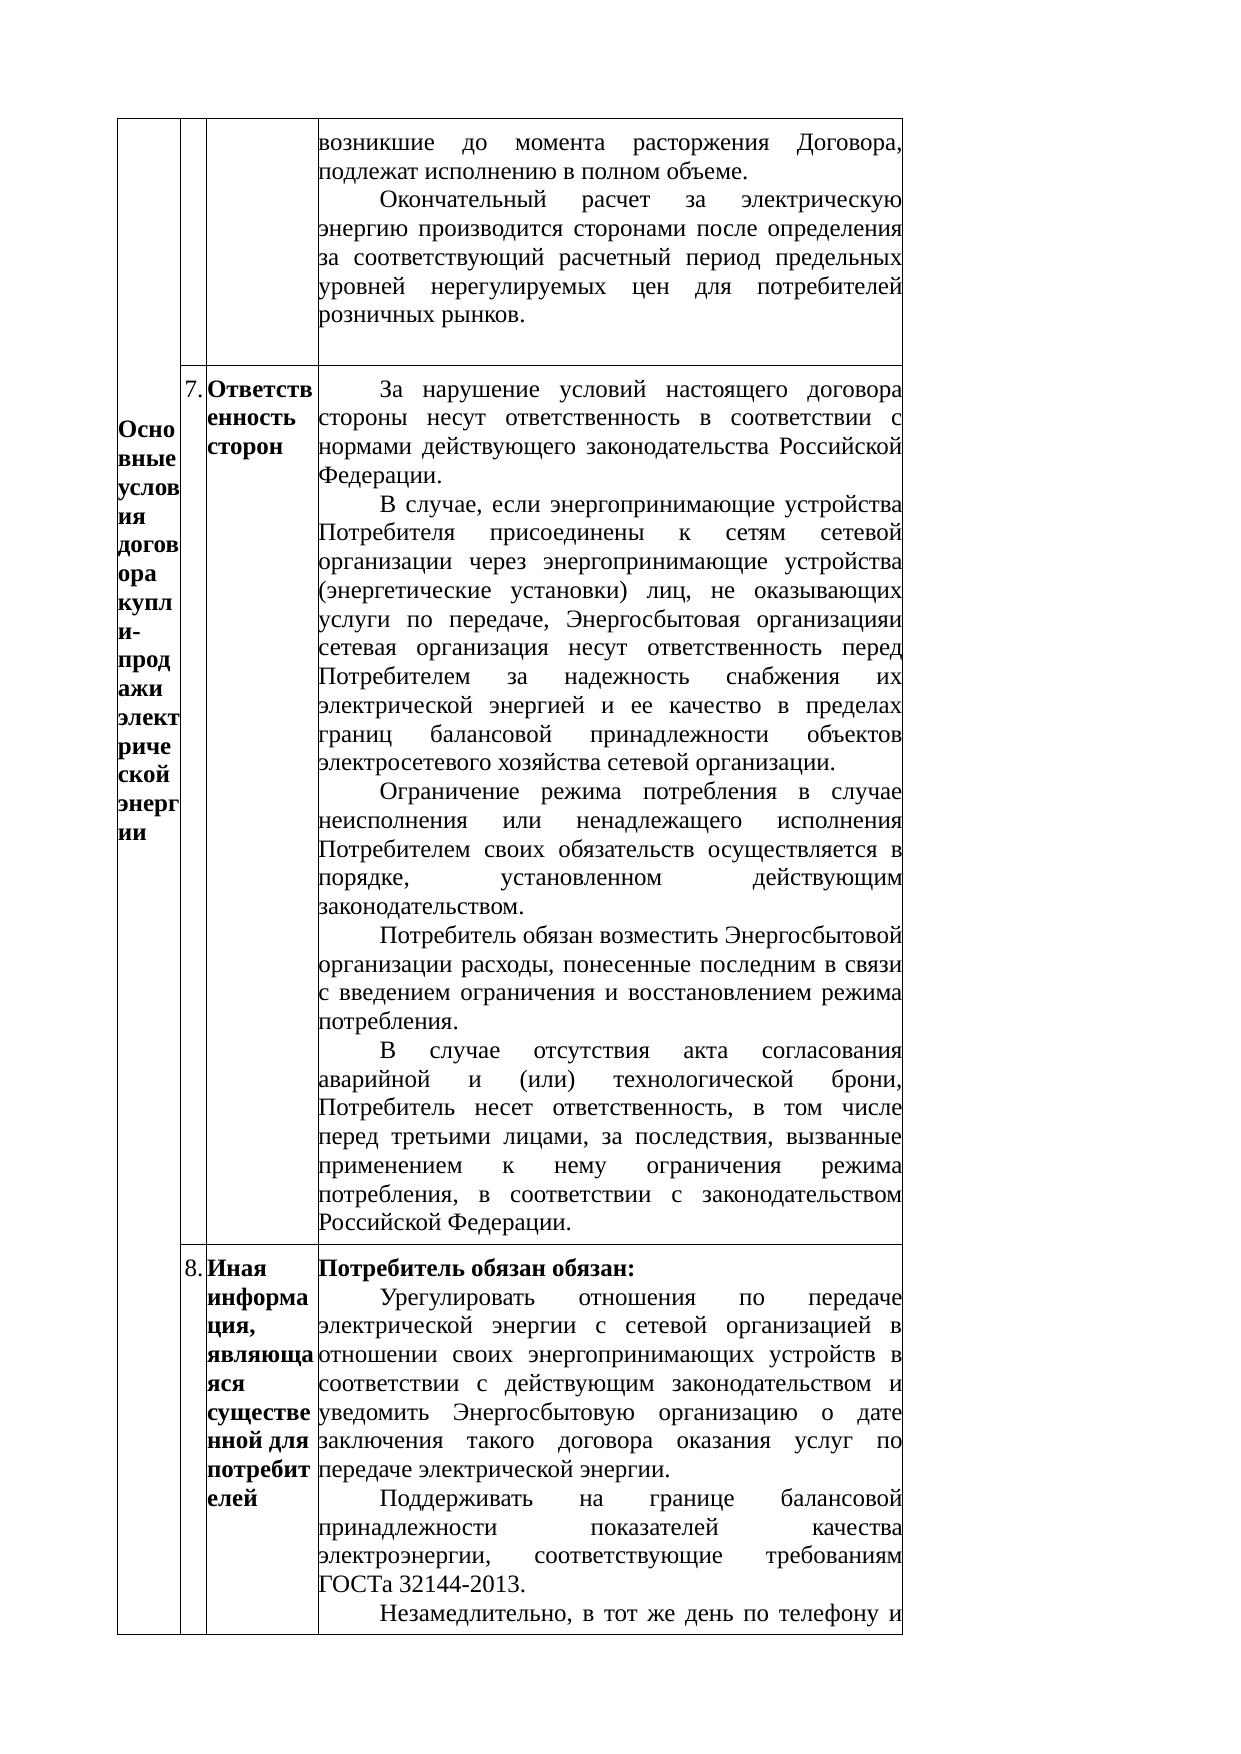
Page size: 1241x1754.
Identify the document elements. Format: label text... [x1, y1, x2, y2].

table_cell [181, 119, 206, 365]
table_cell Ответственность сторон [207, 366, 318, 1244]
table_cell [207, 119, 318, 365]
table_cell Иная информация, являющаяся существенной для потребителей [207, 1245, 318, 1634]
table_header Основные условия договора купли-продажи электрической энергии [118, 119, 180, 1634]
table_cell 8. [181, 1245, 206, 1634]
table_cell 7. [181, 366, 206, 1244]
